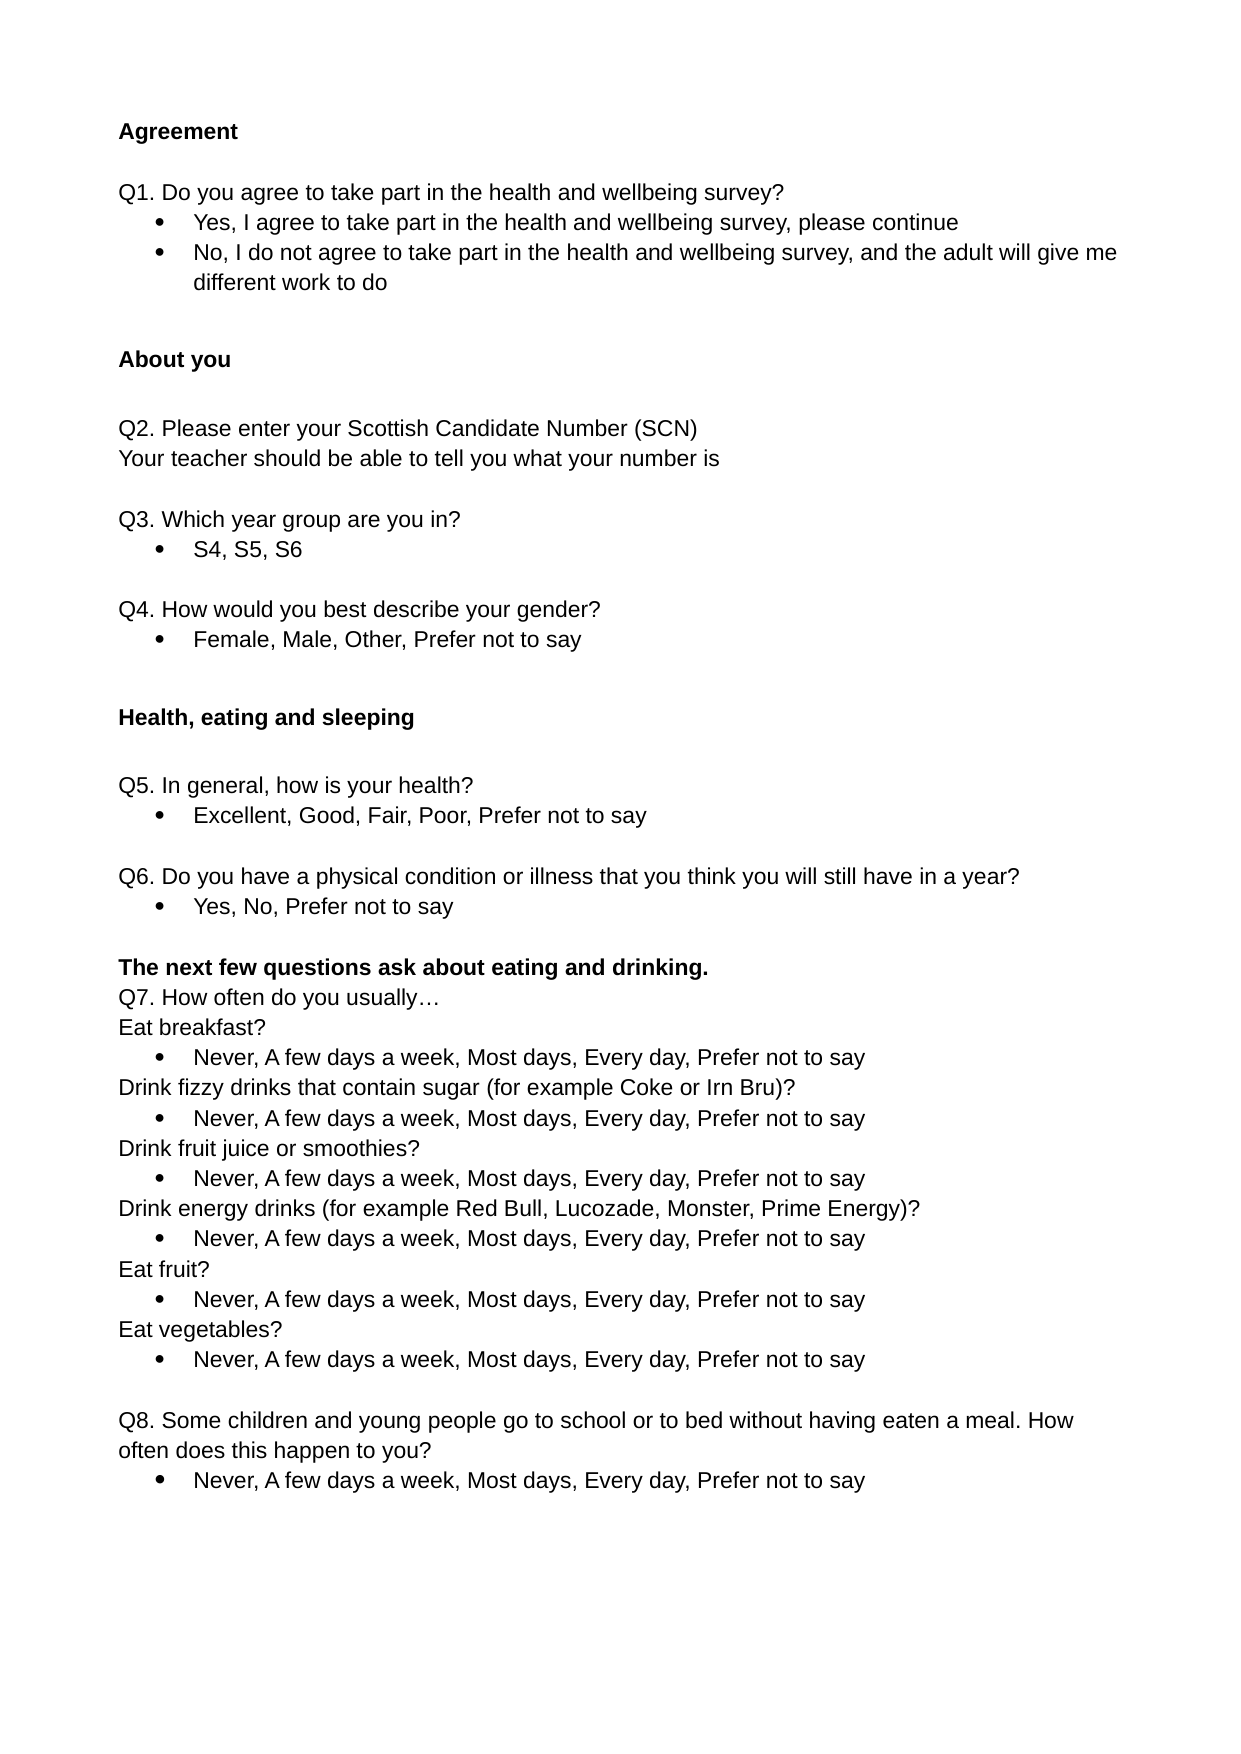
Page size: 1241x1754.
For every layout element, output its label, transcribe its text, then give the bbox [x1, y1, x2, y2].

list Never, A few days a week, Most days, Every day, Prefer not to say [156, 1225, 1122, 1252]
list Never, A few days a week, Most days, Every day, Prefer not to say [156, 1467, 1122, 1494]
text Q5. In general, how is your health? [118, 772, 1122, 799]
text Drink energy drinks (for example Red Bull, Lucozade, Monster, Prime Energy)? [118, 1195, 1122, 1222]
text Drink fizzy drinks that contain sugar (for example Coke or Irn Bru)? [118, 1074, 1122, 1101]
list S4, S5, S6 [156, 536, 1122, 562]
text The next few questions ask about eating and drinking. [118, 953, 1122, 980]
text Q6. Do you have a physical condition or illness that you think you will still have in a year? [118, 863, 1122, 889]
subtitle About you [118, 346, 1122, 373]
text Eat fruit? [118, 1256, 1122, 1282]
list Excellent, Good, Fair, Poor, Prefer not to say [156, 802, 1122, 829]
text Q7. How often do you usually… [118, 984, 1122, 1010]
list Never, A few days a week, Most days, Every day, Prefer not to say [156, 1044, 1122, 1071]
text Eat breakfast? [118, 1014, 1122, 1040]
text Eat vegetables? [118, 1316, 1122, 1342]
text Q3. Which year group are you in? [118, 506, 1122, 532]
text Q8. Some children and young people go to school or to bed without having eaten a meal. How often does this happen to you? [118, 1407, 1122, 1463]
list Never, A few days a week, Most days, Every day, Prefer not to say [156, 1286, 1122, 1312]
list Never, A few days a week, Most days, Every day, Prefer not to say [156, 1165, 1122, 1191]
list Yes, I agree to take part in the health and wellbeing survey, please continue [156, 209, 1122, 235]
list Female, Male, Other, Prefer not to say [156, 626, 1122, 653]
list Yes, No, Prefer not to say [156, 893, 1122, 919]
list Never, A few days a week, Most days, Every day, Prefer not to say [156, 1346, 1122, 1373]
list No, I do not agree to take part in the health and wellbeing survey, and the adult will give me different work to do [156, 239, 1122, 296]
subtitle Agreement [118, 118, 1122, 144]
text Q4. How would you best describe your gender? [118, 596, 1122, 623]
text Drink fruit juice or smoothies? [118, 1135, 1122, 1161]
text Q2. Please enter your Scottish Candidate Number (SCN) [118, 415, 1122, 441]
list Never, A few days a week, Most days, Every day, Prefer not to say [156, 1104, 1122, 1131]
subtitle Health, eating and sleeping [118, 703, 1122, 730]
text Your teacher should be able to tell you what your number is [118, 445, 1122, 472]
text Q1. Do you agree to take part in the health and wellbeing survey? [118, 178, 1122, 205]
